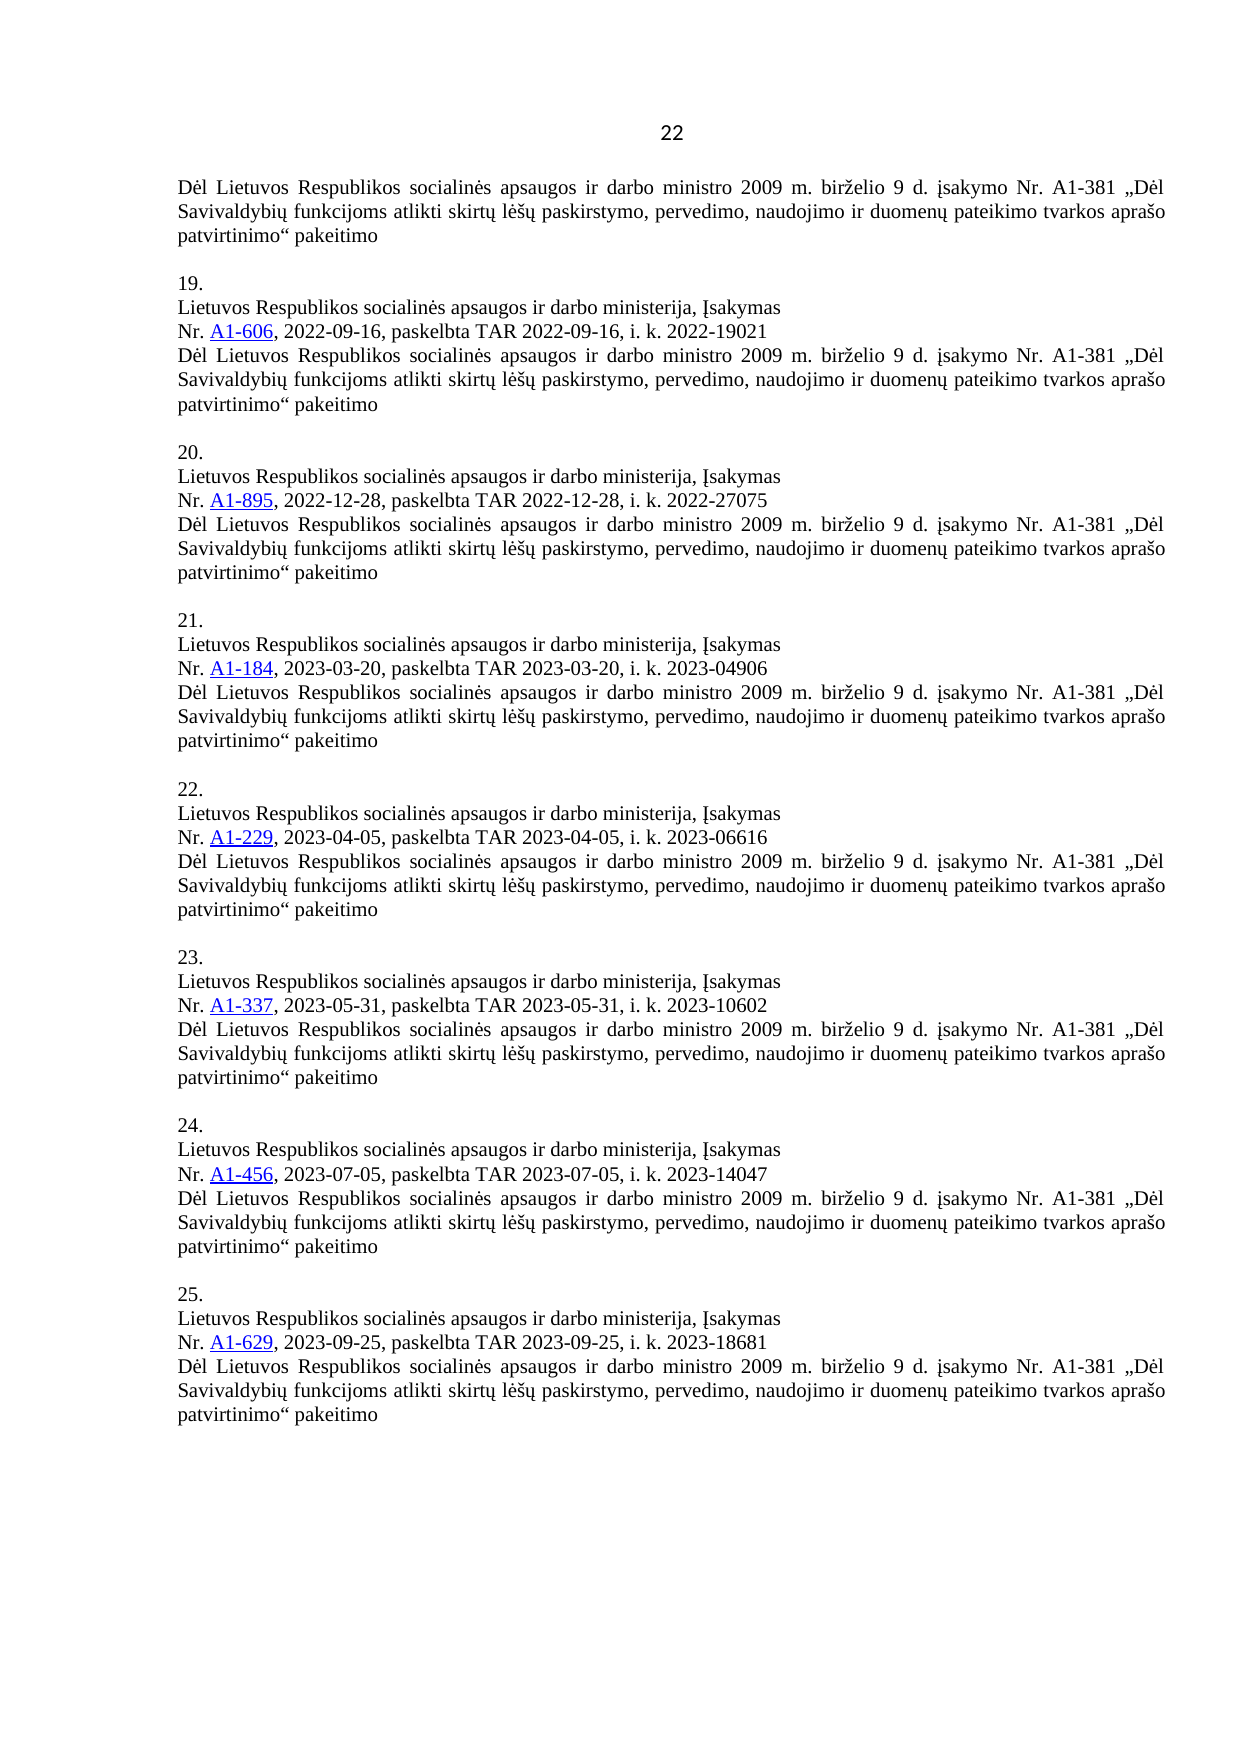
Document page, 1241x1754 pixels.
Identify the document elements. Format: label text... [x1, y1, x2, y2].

text 25. [177, 1282, 1166, 1306]
text Dėl Lietuvos Respublikos socialinės apsaugos ir darbo ministro 2009 m. birželio 9 d. įsakymo Nr. A1-381 „Dėl Savivaldybių funkcijoms atlikti skirtų lėšų paskirstymo, pervedimo, naudojimo ir duomenų pateikimo tvarkos aprašo patvirtinimo“ pakeitimo [177, 1017, 1166, 1089]
text Dėl Lietuvos Respublikos socialinės apsaugos ir darbo ministro 2009 m. birželio 9 d. įsakymo Nr. A1-381 „Dėl Savivaldybių funkcijoms atlikti skirtų lėšų paskirstymo, pervedimo, naudojimo ir duomenų pateikimo tvarkos aprašo patvirtinimo“ pakeitimo [177, 175, 1166, 247]
text Nr. A1-184, 2023-03-20, paskelbta TAR 2023-03-20, i. k. 2023-04906 [177, 656, 1166, 680]
text Nr. A1-606, 2022-09-16, paskelbta TAR 2022-09-16, i. k. 2022-19021 [177, 319, 1166, 343]
text Lietuvos Respublikos socialinės apsaugos ir darbo ministerija, Įsakymas [177, 1137, 1166, 1161]
text Dėl Lietuvos Respublikos socialinės apsaugos ir darbo ministro 2009 m. birželio 9 d. įsakymo Nr. A1-381 „Dėl Savivaldybių funkcijoms atlikti skirtų lėšų paskirstymo, pervedimo, naudojimo ir duomenų pateikimo tvarkos aprašo patvirtinimo“ pakeitimo [177, 1354, 1166, 1426]
text Dėl Lietuvos Respublikos socialinės apsaugos ir darbo ministro 2009 m. birželio 9 d. įsakymo Nr. A1-381 „Dėl Savivaldybių funkcijoms atlikti skirtų lėšų paskirstymo, pervedimo, naudojimo ir duomenų pateikimo tvarkos aprašo patvirtinimo“ pakeitimo [177, 1186, 1166, 1258]
text Nr. A1-629, 2023-09-25, paskelbta TAR 2023-09-25, i. k. 2023-18681 [177, 1330, 1166, 1354]
text Lietuvos Respublikos socialinės apsaugos ir darbo ministerija, Įsakymas [177, 464, 1166, 488]
text 22. [177, 776, 1166, 801]
text Dėl Lietuvos Respublikos socialinės apsaugos ir darbo ministro 2009 m. birželio 9 d. įsakymo Nr. A1-381 „Dėl Savivaldybių funkcijoms atlikti skirtų lėšų paskirstymo, pervedimo, naudojimo ir duomenų pateikimo tvarkos aprašo patvirtinimo“ pakeitimo [177, 343, 1166, 416]
text Nr. A1-895, 2022-12-28, paskelbta TAR 2022-12-28, i. k. 2022-27075 [177, 488, 1166, 512]
text Lietuvos Respublikos socialinės apsaugos ir darbo ministerija, Įsakymas [177, 632, 1166, 656]
text Dėl Lietuvos Respublikos socialinės apsaugos ir darbo ministro 2009 m. birželio 9 d. įsakymo Nr. A1-381 „Dėl Savivaldybių funkcijoms atlikti skirtų lėšų paskirstymo, pervedimo, naudojimo ir duomenų pateikimo tvarkos aprašo patvirtinimo“ pakeitimo [177, 512, 1166, 584]
text 19. [177, 271, 1166, 295]
text 24. [177, 1113, 1166, 1137]
text Dėl Lietuvos Respublikos socialinės apsaugos ir darbo ministro 2009 m. birželio 9 d. įsakymo Nr. A1-381 „Dėl Savivaldybių funkcijoms atlikti skirtų lėšų paskirstymo, pervedimo, naudojimo ir duomenų pateikimo tvarkos aprašo patvirtinimo“ pakeitimo [177, 849, 1166, 921]
text Lietuvos Respublikos socialinės apsaugos ir darbo ministerija, Įsakymas [177, 969, 1166, 993]
text 21. [177, 608, 1166, 632]
text 20. [177, 439, 1166, 464]
text Lietuvos Respublikos socialinės apsaugos ir darbo ministerija, Įsakymas [177, 801, 1166, 824]
text Lietuvos Respublikos socialinės apsaugos ir darbo ministerija, Įsakymas [177, 1306, 1166, 1330]
text Nr. A1-229, 2023-04-05, paskelbta TAR 2023-04-05, i. k. 2023-06616 [177, 824, 1166, 849]
text Lietuvos Respublikos socialinės apsaugos ir darbo ministerija, Įsakymas [177, 295, 1166, 319]
text Nr. A1-456, 2023-07-05, paskelbta TAR 2023-07-05, i. k. 2023-14047 [177, 1161, 1166, 1186]
text Dėl Lietuvos Respublikos socialinės apsaugos ir darbo ministro 2009 m. birželio 9 d. įsakymo Nr. A1-381 „Dėl Savivaldybių funkcijoms atlikti skirtų lėšų paskirstymo, pervedimo, naudojimo ir duomenų pateikimo tvarkos aprašo patvirtinimo“ pakeitimo [177, 680, 1166, 752]
text Nr. A1-337, 2023-05-31, paskelbta TAR 2023-05-31, i. k. 2023-10602 [177, 993, 1166, 1017]
text 23. [177, 945, 1166, 969]
